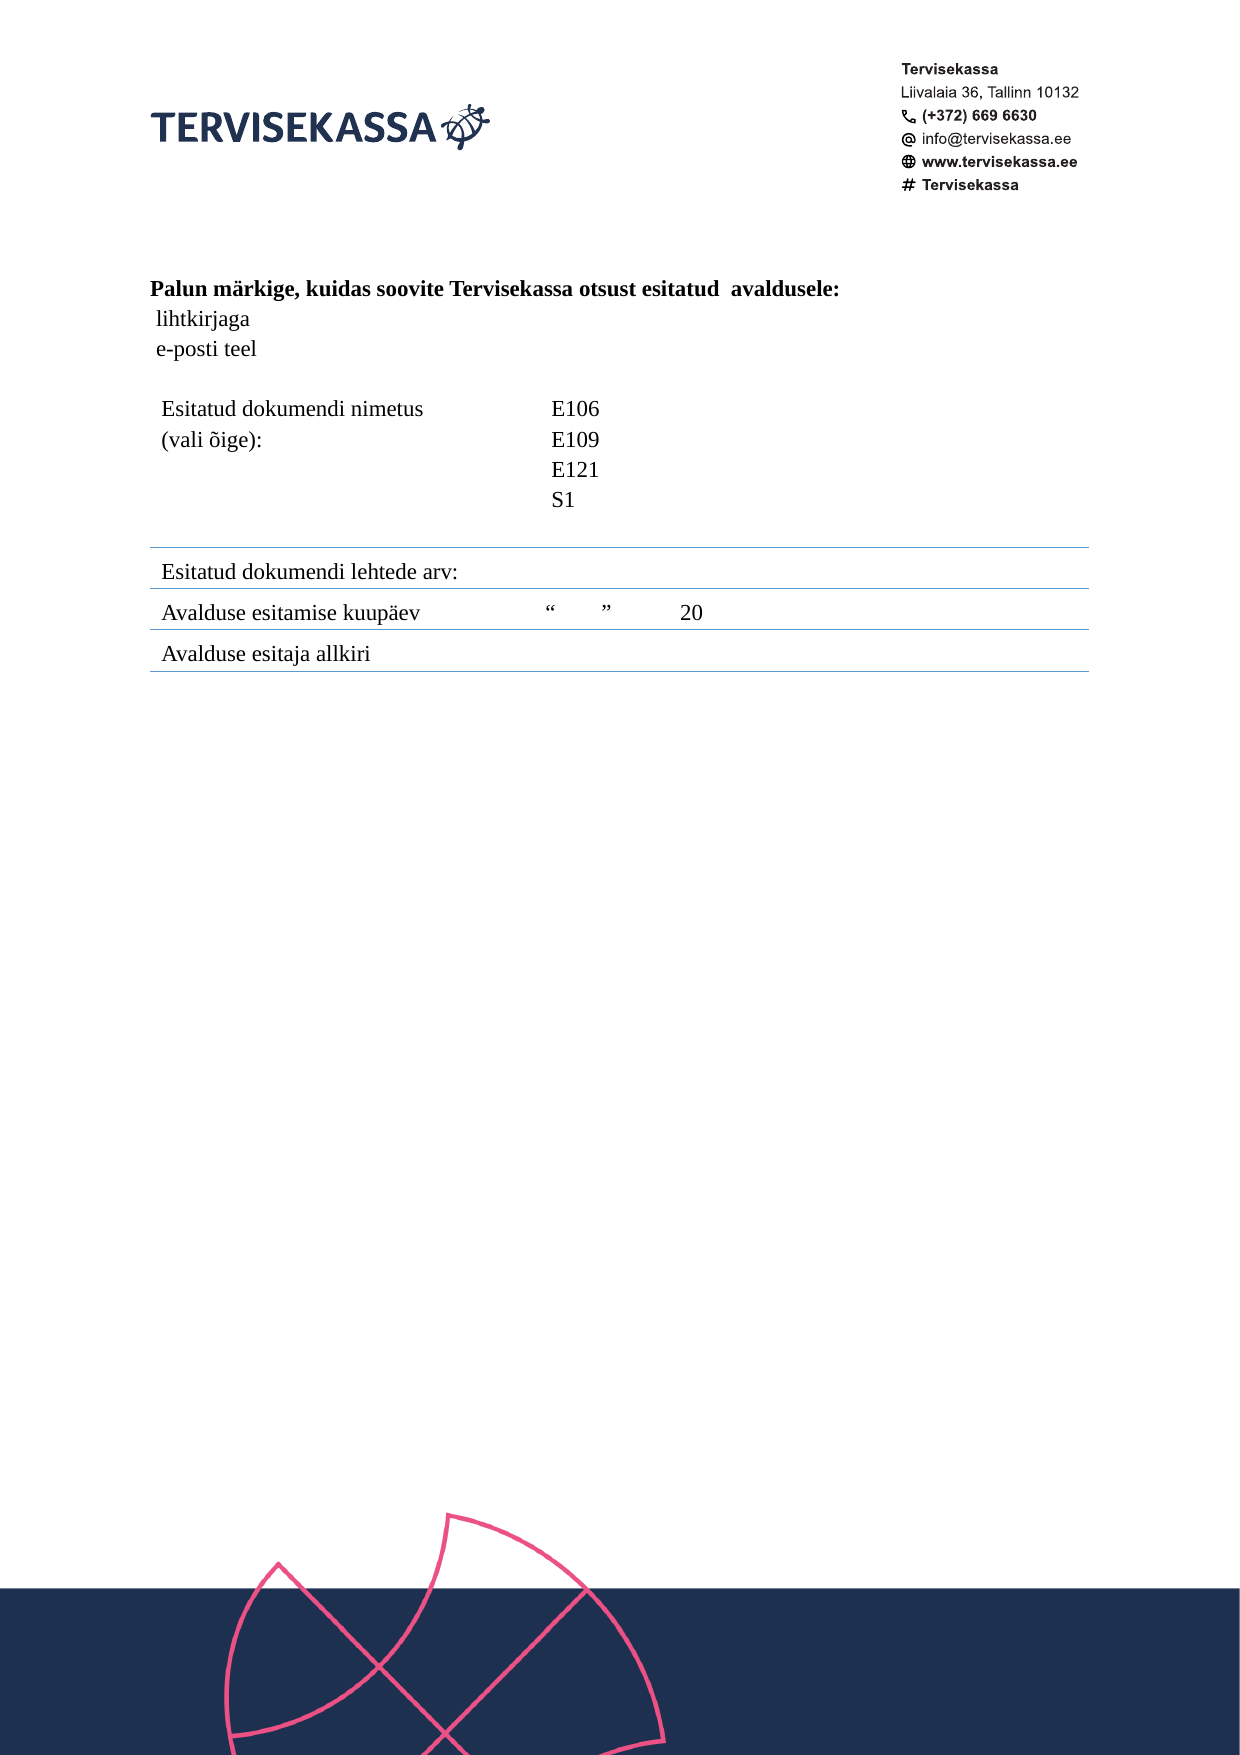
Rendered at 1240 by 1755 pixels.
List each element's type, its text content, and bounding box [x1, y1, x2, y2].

text Palun märkige, kuidas soovite Tervisekassa otsust esitatud avaldusele: [150, 275, 1121, 301]
table_header Esitatud dokumendi nimetus (vali õige): [150, 396, 534, 547]
table_cell Avalduse esitamise kuupäev [150, 589, 534, 629]
table_cell [534, 548, 1088, 588]
table_cell Avalduse esitaja allkiri [150, 630, 534, 671]
text lihtkirjaga [150, 305, 1121, 331]
table_header E106 E109 E121 S1 [534, 396, 1088, 547]
table_cell “ ” 20 [534, 589, 1088, 629]
text e-posti teel [150, 335, 1121, 361]
table_cell [534, 630, 1088, 671]
table_cell Esitatud dokumendi lehtede arv: [150, 548, 534, 588]
